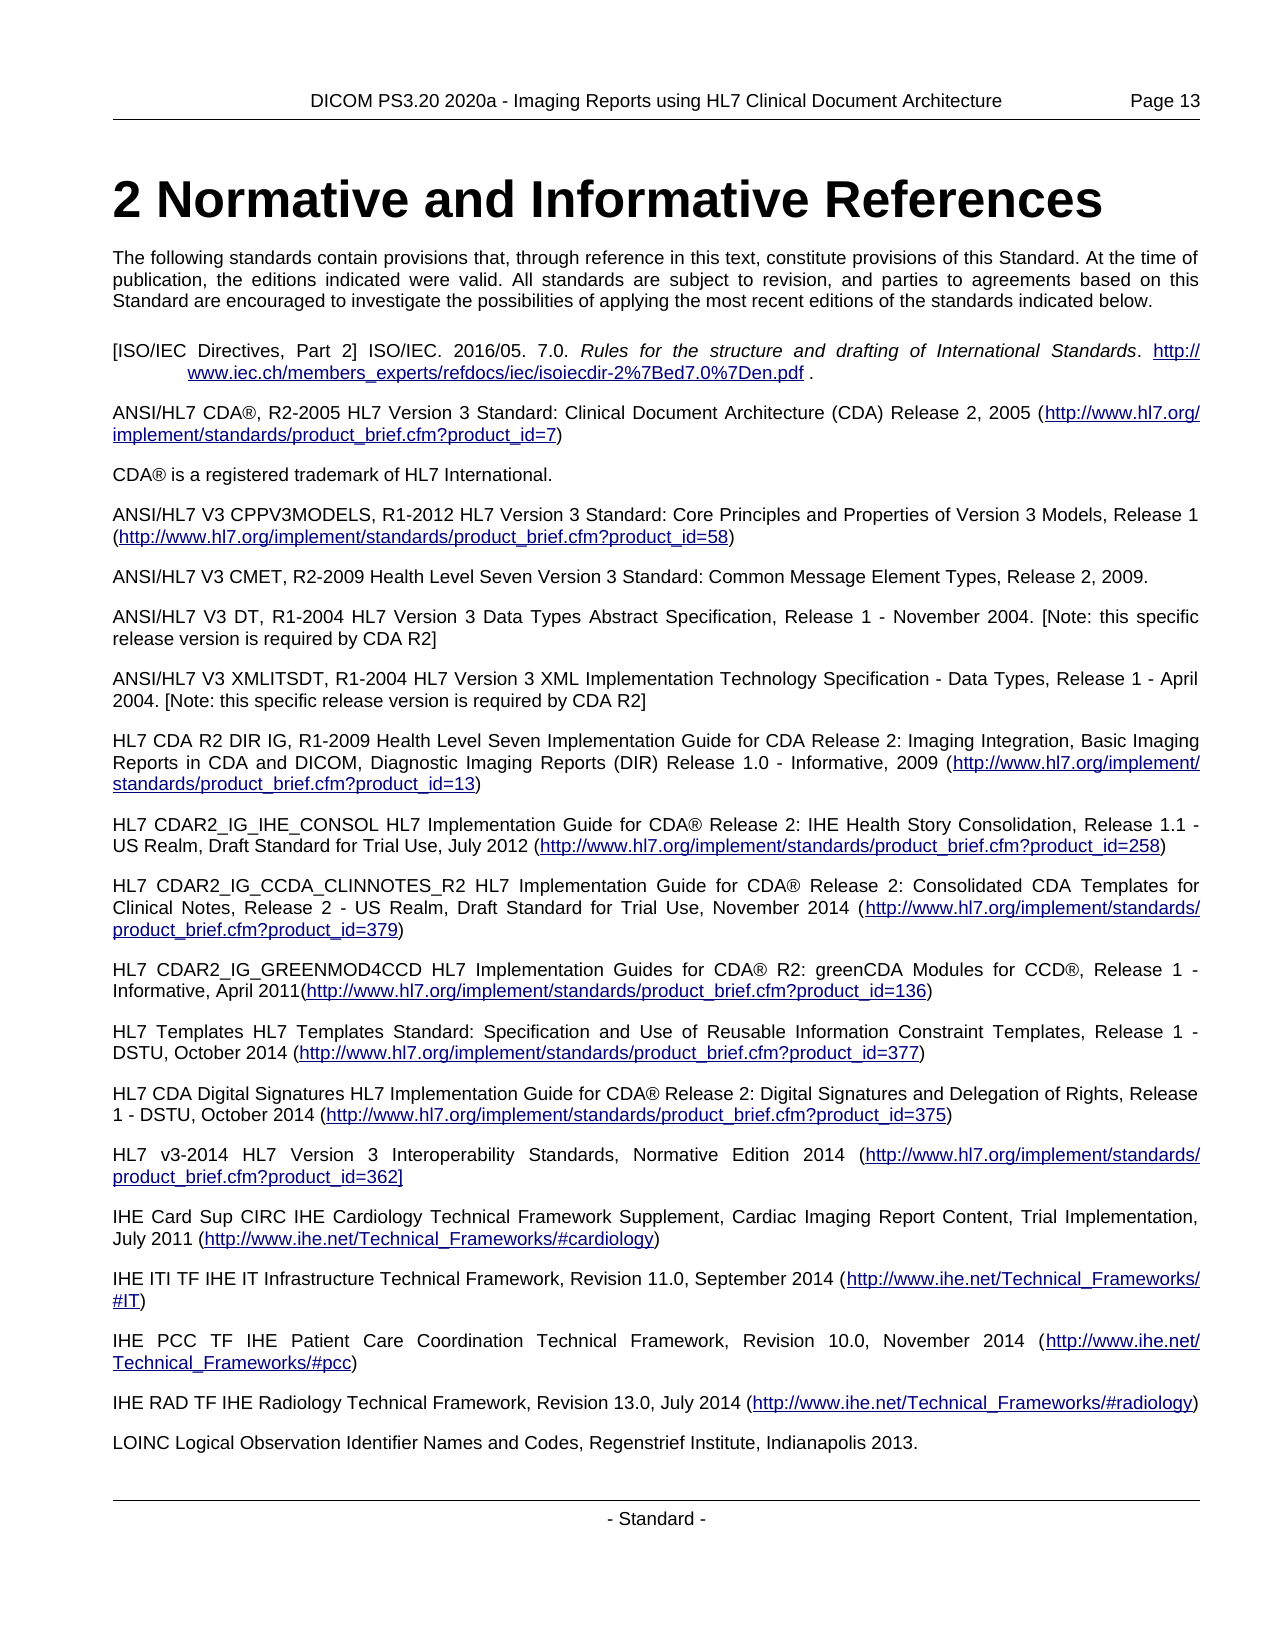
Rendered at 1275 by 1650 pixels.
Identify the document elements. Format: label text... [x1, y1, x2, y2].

text ANSI/HL7 V3 DT, R1-2004 HL7 Version 3 Data Types Abstract Specification, Release 1 - November 2004. [Note: this specific release version is required by CDA R2] [112, 606, 1200, 649]
text IHE RAD TF IHE Radiology Technical Framework, Revision 13.0, July 2014 (http://​www.ihe.net/​Technical_Frameworks/​#radiology) [112, 1392, 1200, 1413]
text HL7 CDA Digital Signatures HL7 Implementation Guide for CDA® Release 2: Digital Signatures and Delegation of Rights, Release 1 - DSTU, October 2014 (http://​www.hl7.org/​implement/​standards/​product_brief.cfm?​product_id=375) [112, 1082, 1200, 1126]
text ANSI/HL7 CDA®, R2-2005 HL7 Version 3 Standard: Clinical Document Architecture (CDA) Release 2, 2005 (http://​www.hl7.org/​implement/​standards/​product_brief.cfm?​product_id=7) [112, 402, 1200, 445]
text HL7 CDA R2 DIR IG, R1-2009 Health Level Seven Implementation Guide for CDA Release 2: Imaging Integration, Basic Imaging Reports in CDA and DICOM, Diagnostic Imaging Reports (DIR) Release 1.0 - Informative, 2009 (http://​www.hl7.org/​implement/​standards/​product_brief.cfm?​product_id=13) [112, 730, 1200, 794]
text IHE Card Sup CIRC IHE Cardiology Technical Framework Supplement, Cardiac Imaging Report Content, Trial Implementation, July 2011 (http://​www.ihe.net/​Technical_Frameworks/​#cardiology) [112, 1206, 1200, 1249]
text ANSI/HL7 V3 XMLITSDT, R1-2004 HL7 Version 3 XML Implementation Technology Specification - Data Types, Release 1 - April 2004. [Note: this specific release version is required by CDA R2] [112, 668, 1200, 711]
text The following standards contain provisions that, through reference in this text, constitute provisions of this Standard. At the time of publication, the editions indicated were valid. All standards are subject to revision, and parties to agreements based on this Standard are encouraged to investigate the possibilities of applying the most recent editions of the standards indicated below. [112, 247, 1200, 312]
text ANSI/HL7 V3 CPPV3MODELS, R1-2012 HL7 Version 3 Standard: Core Principles and Properties of Version 3 Models, Release 1 (http://​www.hl7.org/​implement/​standards/​product_brief.cfm?​product_id=58) [112, 504, 1200, 547]
text 2 Normative and Informative References [112, 169, 1200, 228]
text HL7 CDAR2_IG_IHE_CONSOL HL7 Implementation Guide for CDA® Release 2: IHE Health Story Consolidation, Release 1.1 - US Realm, Draft Standard for Trial Use, July 2012 (http://​www.hl7.org/​implement/​standards/​product_brief.cfm?​product_id=258) [112, 813, 1200, 856]
text HL7 CDAR2_IG_GREENMOD4CCD HL7 Implementation Guides for CDA® R2: greenCDA Modules for CCD®, Release 1 - Informative, April 2011(http://​www.hl7.org/​implement/​standards/​product_brief.cfm?​product_id=136) [112, 959, 1200, 1002]
text ANSI/HL7 V3 CMET, R2-2009 Health Level Seven Version 3 Standard: Common Message Element Types, Release 2, 2009. [112, 566, 1200, 587]
text IHE PCC TF IHE Patient Care Coordination Technical Framework, Revision 10.0, November 2014 (http://​www.ihe.net/​Technical_Frameworks/​#pcc) [112, 1330, 1200, 1373]
text LOINC Logical Observation Identifier Names and Codes, Regenstrief Institute, Indianapolis 2013. [112, 1432, 1200, 1454]
text [ISO/IEC Directives, Part 2] ISO/IEC. 2016/05. 7.0. Rules for the structure and drafting of International Standards. http://​www.iec.ch/​members_experts/​refdocs/​iec/​isoiecdir-2%7Bed7.0%7Den.pdf . [112, 340, 1200, 383]
text CDA® is a registered trademark of HL7 International. [112, 464, 1200, 485]
text HL7 v3-2014 HL7 Version 3 Interoperability Standards, Normative Edition 2014 (http://​www.hl7.org/​implement/​standards/​product_brief.cfm?​product_id=362] [112, 1144, 1200, 1187]
text IHE ITI TF IHE IT Infrastructure Technical Framework, Revision 11.0, September 2014 (http://​www.ihe.net/​Technical_Frameworks/​#IT) [112, 1268, 1200, 1311]
text HL7 Templates HL7 Templates Standard: Specification and Use of Reusable Information Constraint Templates, Release 1 - DSTU, October 2014 (http://​www.hl7.org/​implement/​standards/​product_brief.cfm?​product_id=377) [112, 1021, 1200, 1064]
text HL7 CDAR2_IG_CCDA_CLINNOTES_R2 HL7 Implementation Guide for CDA® Release 2: Consolidated CDA Templates for Clinical Notes, Release 2 - US Realm, Draft Standard for Trial Use, November 2014 (http://​www.hl7.org/​implement/​standards/​product_brief.cfm?​product_id=379) [112, 875, 1200, 940]
